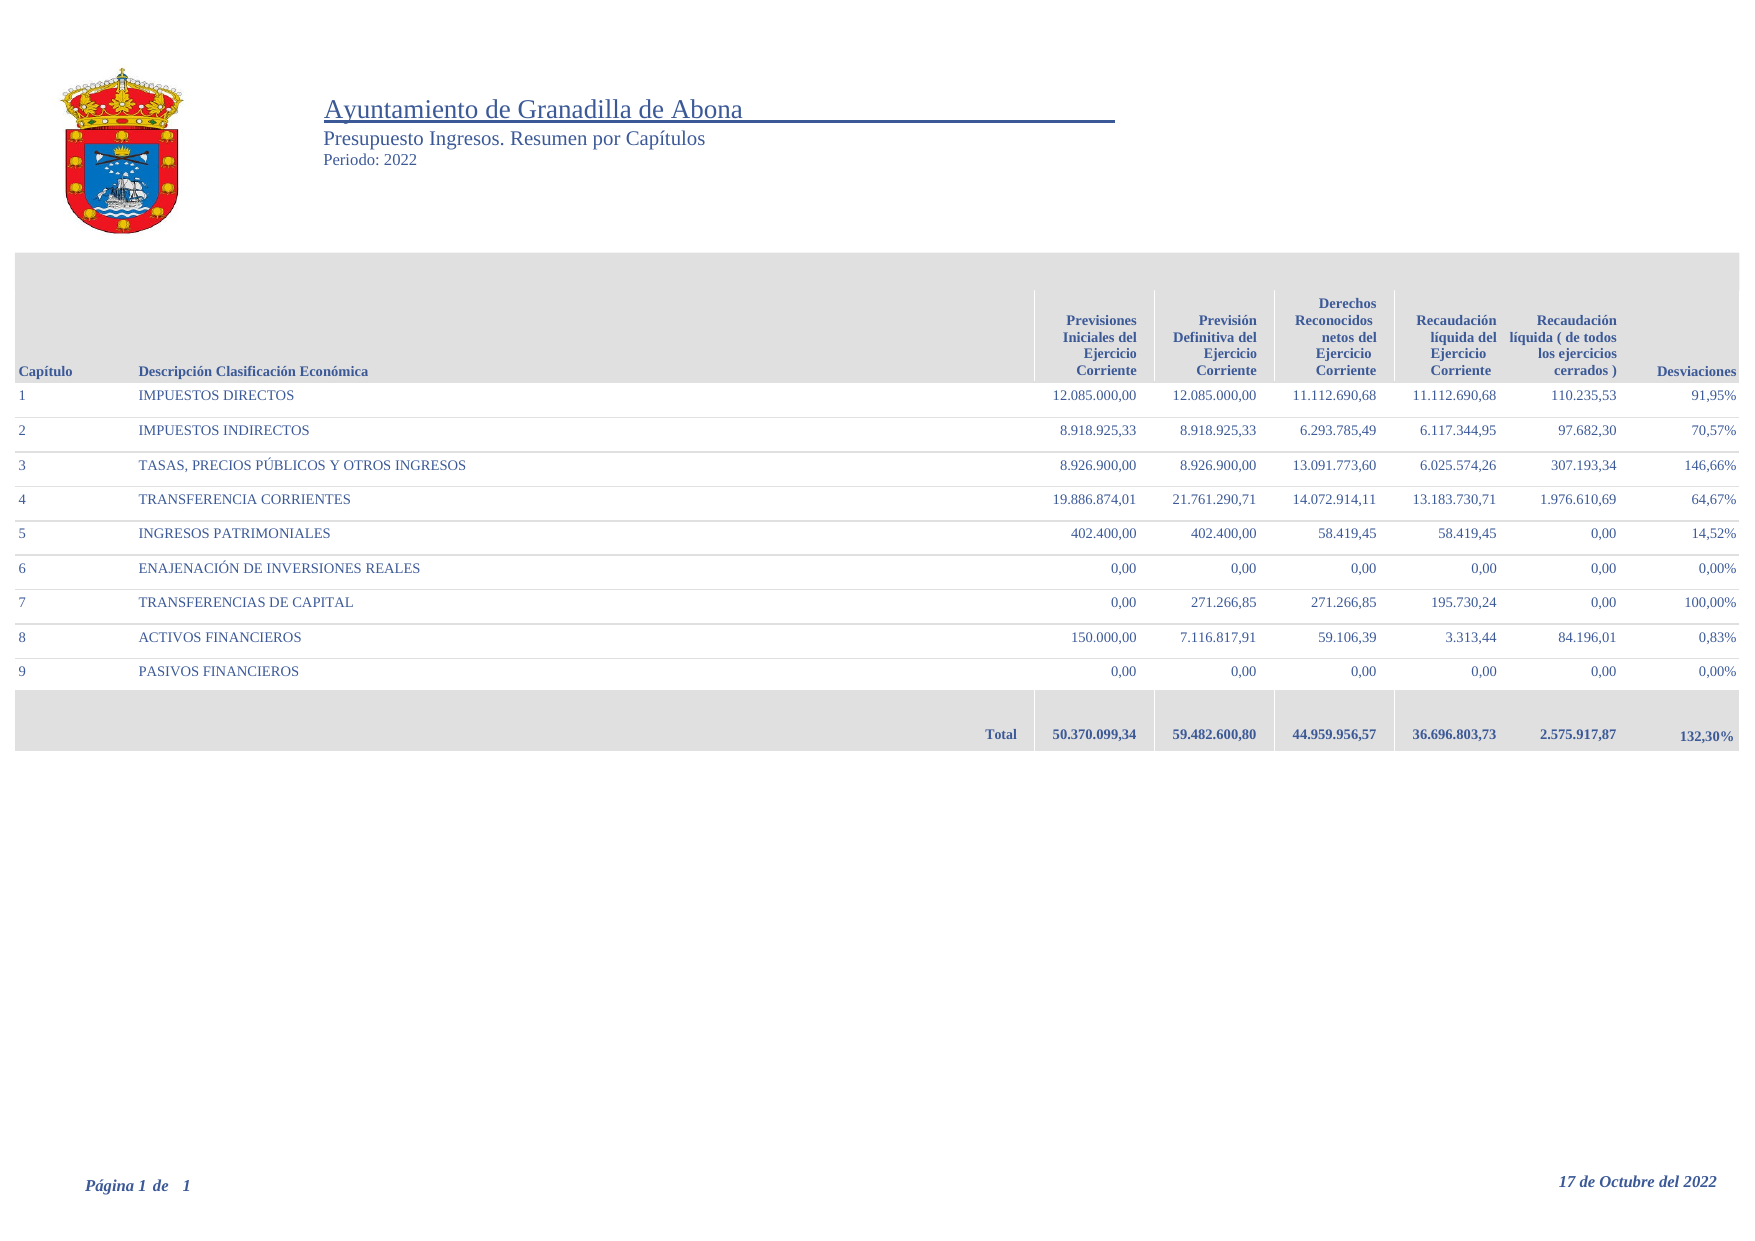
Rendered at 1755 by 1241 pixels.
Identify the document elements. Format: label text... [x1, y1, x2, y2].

table_cell 5 [15, 522, 105, 554]
table_cell 271.266,85 [1275, 590, 1394, 623]
table_cell 3 [15, 453, 105, 486]
table_cell 195.730,24 [1395, 590, 1503, 623]
table_cell 13.183.730,71 [1395, 487, 1503, 520]
table_cell 12.085.000,00 [1035, 383, 1154, 417]
table_cell TRANSFERENCIAS DE CAPITAL [105, 590, 725, 623]
table_cell 0,00 [1035, 659, 1154, 690]
table_cell 2.575.917,87 [1503, 690, 1637, 751]
table_cell 1.976.610,69 [1503, 487, 1637, 520]
table_cell 110.235,53 [1503, 383, 1637, 417]
table_cell 8.926.900,00 [1155, 453, 1274, 486]
table_header Previsiones Iniciales del Ejercicio Corriente [1035, 291, 1154, 381]
table_cell 8.918.925,33 [1155, 418, 1274, 451]
table_cell [105, 690, 725, 751]
table_cell 84.196,01 [1503, 625, 1637, 657]
table_cell 0,00 [1035, 590, 1154, 623]
table_cell 0,00 [1155, 659, 1274, 690]
table_cell 2 [15, 418, 105, 451]
table_cell [725, 522, 1034, 554]
table_header Desviaciones [1637, 291, 1739, 381]
table_cell 132,30% [1637, 690, 1739, 751]
table_cell 0,00% [1637, 556, 1739, 589]
table_cell 36.696.803,73 [1395, 690, 1503, 751]
table_cell 0,00 [1395, 556, 1503, 589]
table_header Descripción Clasificación Económica [105, 291, 725, 381]
table_cell 150.000,00 [1035, 625, 1154, 657]
table_cell 14,52% [1637, 522, 1739, 554]
table_cell 7.116.817,91 [1155, 625, 1274, 657]
table_cell 402.400,00 [1155, 522, 1274, 554]
table_cell IMPUESTOS DIRECTOS [105, 383, 725, 417]
table_cell 70,57% [1637, 418, 1739, 451]
table_cell 271.266,85 [1155, 590, 1274, 623]
table_cell Total [725, 690, 1034, 751]
table_cell ACTIVOS FINANCIEROS [105, 625, 725, 657]
table_cell 58.419,45 [1275, 522, 1394, 554]
table_cell 0,00 [1503, 590, 1637, 623]
table_cell 8.918.925,33 [1035, 418, 1154, 451]
table_cell 0,00 [1503, 556, 1637, 589]
table_header Recaudación líquida del Ejercicio Corriente [1395, 291, 1503, 381]
table_cell [725, 453, 1034, 486]
table_cell 58.419,45 [1395, 522, 1503, 554]
table_cell ENAJENACIÓN DE INVERSIONES REALES [105, 556, 725, 589]
table_cell 91,95% [1637, 383, 1739, 417]
table_cell PASIVOS FINANCIEROS [105, 659, 725, 690]
table_cell 50.370.099,34 [1035, 690, 1154, 751]
table_header Previsión Definitiva del Ejercicio Corriente [1155, 291, 1274, 381]
table_cell [725, 383, 1034, 417]
table_cell 59.106,39 [1275, 625, 1394, 657]
table_cell 1 [15, 383, 105, 417]
table_cell TASAS, PRECIOS PÚBLICOS Y OTROS INGRESOS [105, 453, 725, 486]
table_header Recaudación líquida ( de todos los ejercicios cerrados ) [1503, 291, 1637, 381]
table_cell 0,00 [1275, 659, 1394, 690]
table_cell 6.025.574,26 [1395, 453, 1503, 486]
table_cell INGRESOS PATRIMONIALES [105, 522, 725, 554]
table_cell 19.886.874,01 [1035, 487, 1154, 520]
table_cell 4 [15, 487, 105, 520]
table_cell 0,00 [1275, 556, 1394, 589]
table_cell 307.193,34 [1503, 453, 1637, 486]
table_cell 12.085.000,00 [1155, 383, 1274, 417]
table_cell [725, 487, 1034, 520]
table_cell 0,83% [1637, 625, 1739, 657]
table_cell 0,00 [1035, 556, 1154, 589]
table_header Derechos Reconocidos netos del Ejercicio Corriente [1275, 291, 1394, 381]
table_cell 11.112.690,68 [1275, 383, 1394, 417]
table_cell [725, 556, 1034, 589]
table_cell [725, 625, 1034, 657]
table_header Capítulo [15, 291, 105, 381]
table_cell 64,67% [1637, 487, 1739, 520]
table_cell 11.112.690,68 [1395, 383, 1503, 417]
table_cell 0,00 [1155, 556, 1274, 589]
table_cell 14.072.914,11 [1275, 487, 1394, 520]
subtitle Periodo: 2022 [323, 150, 1750, 169]
table_cell 6 [15, 556, 105, 589]
table_cell TRANSFERENCIA CORRIENTES [105, 487, 725, 520]
table_cell 8 [15, 625, 105, 657]
table_cell 3.313,44 [1395, 625, 1503, 657]
table_cell [725, 418, 1034, 451]
table_cell 13.091.773,60 [1275, 453, 1394, 486]
table_cell 44.959.956,57 [1275, 690, 1394, 751]
table_header [725, 291, 1034, 381]
table_cell [725, 590, 1034, 623]
table_cell 9 [15, 659, 105, 690]
table_cell 402.400,00 [1035, 522, 1154, 554]
table_cell 59.482.600,80 [1155, 690, 1274, 751]
table_cell 8.926.900,00 [1035, 453, 1154, 486]
table_cell IMPUESTOS INDIRECTOS [105, 418, 725, 451]
subtitle Presupuesto Ingresos. Resumen por Capítulos [323, 129, 1750, 150]
table_cell 7 [15, 590, 105, 623]
table_cell 146,66% [1637, 453, 1739, 486]
table_cell [15, 690, 105, 751]
table_cell 21.761.290,71 [1155, 487, 1274, 520]
table_cell 100,00% [1637, 590, 1739, 623]
table_cell 0,00 [1503, 659, 1637, 690]
table_cell 97.682,30 [1503, 418, 1637, 451]
table_cell 0,00% [1637, 659, 1739, 690]
table_cell 0,00 [1395, 659, 1503, 690]
table_cell [725, 659, 1034, 690]
table_cell 0,00 [1503, 522, 1637, 554]
table_cell 6.293.785,49 [1275, 418, 1394, 451]
table_cell 6.117.344,95 [1395, 418, 1503, 451]
